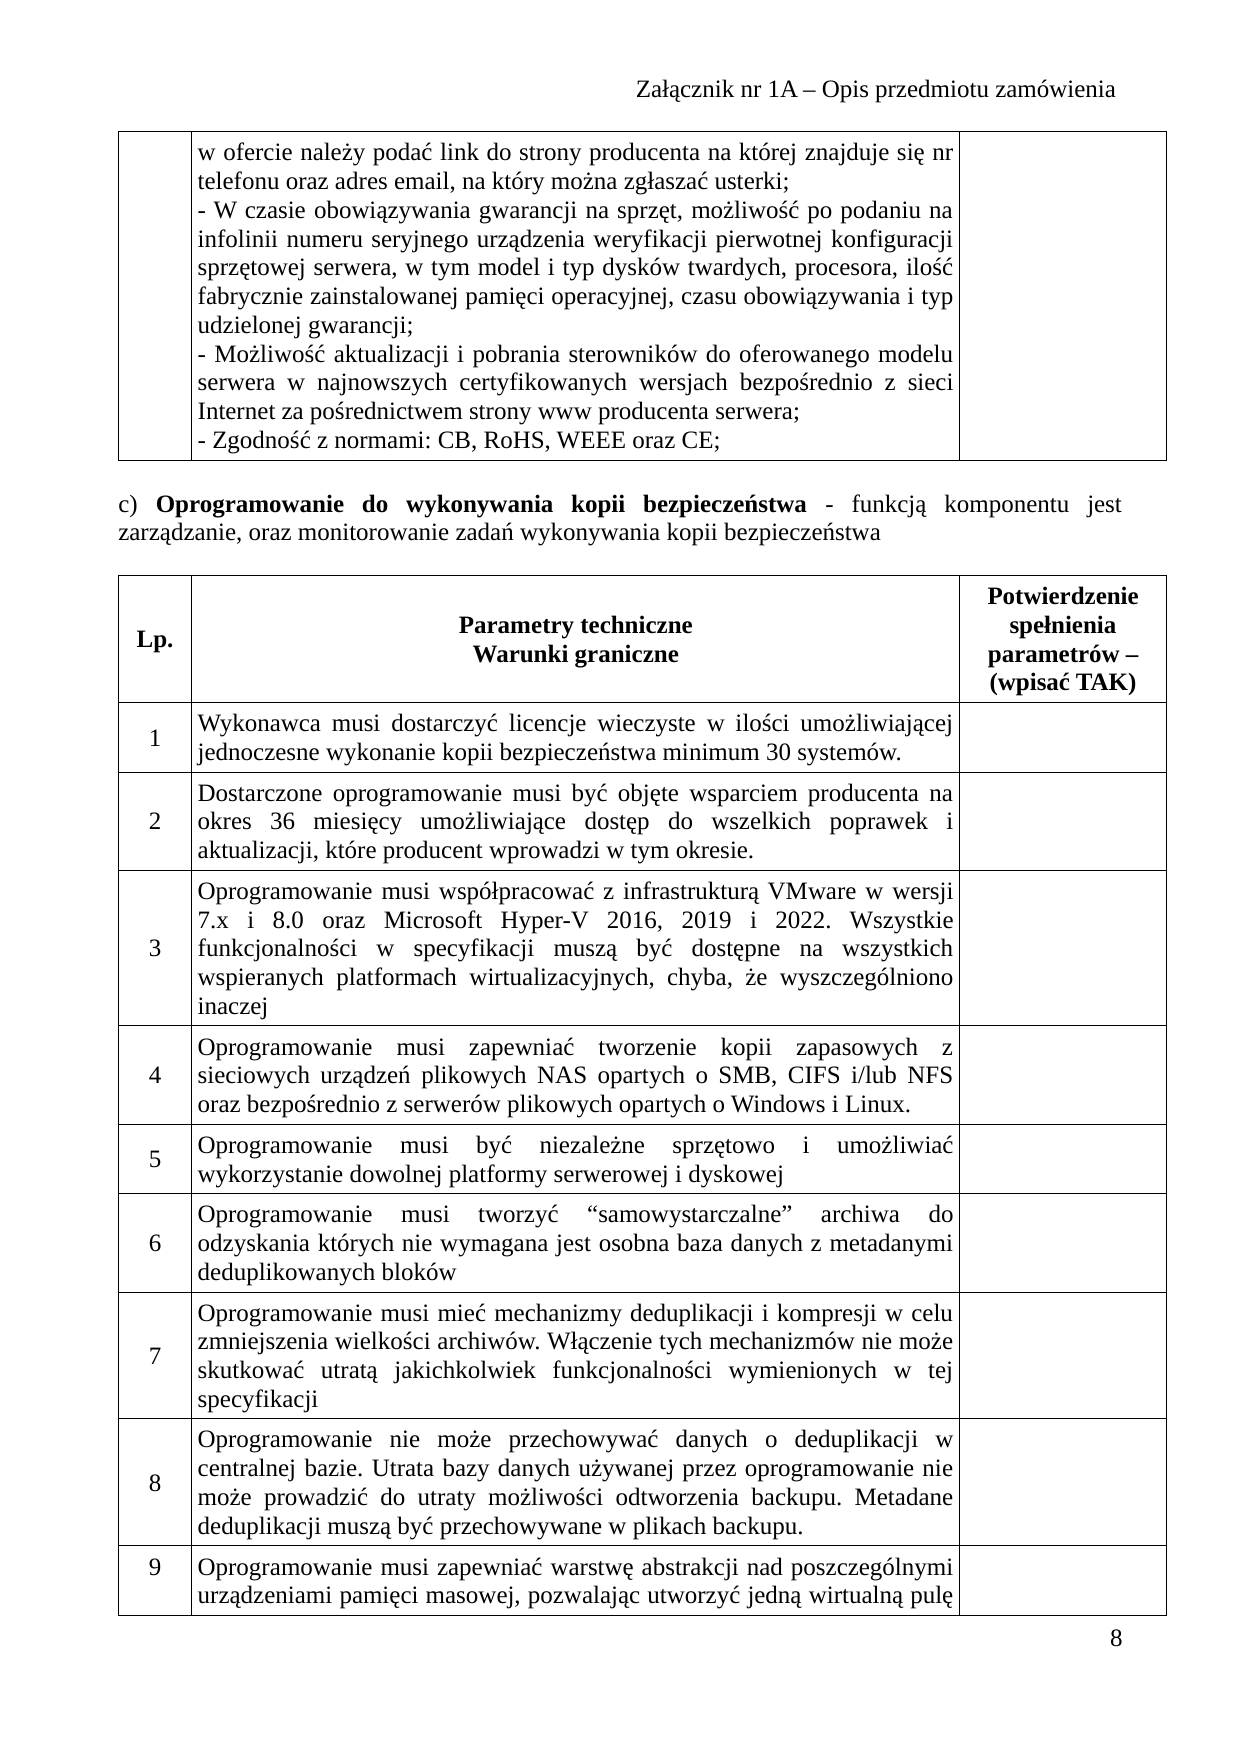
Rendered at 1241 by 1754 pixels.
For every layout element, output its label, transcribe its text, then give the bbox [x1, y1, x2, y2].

table_cell Oprogramowanie musi współpracować z infrastrukturą VMware w wersji 7.x i 8.0 oraz Microsoft Hyper-V 2016, 2019 i 2022. Wszystkie funkcjonalności w specyfikacji muszą być dostępne na wszystkich wspieranych platformach wirtualizacyjnych, chyba, że wyszczególniono inaczej [192, 871, 959, 1025]
table_cell Dostarczone oprogramowanie musi być objęte wsparciem producenta na okres 36 miesięcy umożliwiające dostęp do wszelkich poprawek i aktualizacji, które producent wprowadzi w tym okresie. [192, 773, 959, 870]
table_cell 4 [119, 1026, 191, 1124]
table_cell 7 [119, 1293, 191, 1418]
table_cell [960, 773, 1166, 870]
table_cell [960, 1194, 1166, 1291]
table_cell 2 [119, 773, 191, 870]
table_cell [960, 1293, 1166, 1418]
table_cell Wykonawca musi dostarczyć licencje wieczyste w ilości umożliwiającej jednoczesne wykonanie kopii bezpieczeństwa minimum 30 systemów. [192, 703, 959, 771]
table_cell Oprogramowanie musi zapewniać warstwę abstrakcji nad poszczególnymi urządzeniami pamięci masowej, pozwalając utworzyć jedną wirtualną pulę [192, 1546, 959, 1615]
table_cell Oprogramowanie musi tworzyć “samowystarczalne” archiwa do odzyskania których nie wymagana jest osobna baza danych z metadanymi deduplikowanych bloków [192, 1194, 959, 1291]
table_cell [960, 1125, 1166, 1193]
table_cell w ofercie należy podać link do strony producenta na której znajduje się nr telefonu oraz adres email, na który można zgłaszać usterki; - W czasie obowiązywania gwarancji na sprzęt, możliwość po podaniu na infolinii numeru seryjnego urządzenia weryfikacji pierwotnej konfiguracji sprzętowej serwera, w tym model i typ dysków twardych, procesora, ilość fabrycznie zainstalowanej pamięci operacyjnej, czasu obowiązywania i typ udzielonej gwarancji; - Możliwość aktualizacji i pobrania sterowników do oferowanego modelu serwera w najnowszych certyfikowanych wersjach bezpośrednio z sieci Internet za pośrednictwem strony www producenta serwera; - Zgodność z normami: CB, RoHS, WEEE oraz CE; [192, 132, 959, 459]
table_cell [960, 1546, 1166, 1615]
table_cell [960, 1419, 1166, 1545]
table_cell 6 [119, 1194, 191, 1291]
table_header Potwierdzenie spełnienia parametrów – (wpisać TAK) [960, 576, 1166, 702]
table_cell [960, 703, 1166, 771]
table_cell [960, 132, 1166, 459]
text c) Oprogramowanie do wykonywania kopii bezpieczeństwa - funkcją komponentu jest zarządzanie, oraz monitorowanie zadań wykonywania kopii bezpieczeństwa [118, 489, 1122, 546]
table_cell Oprogramowanie musi mieć mechanizmy deduplikacji i kompresji w celu zmniejszenia wielkości archiwów. Włączenie tych mechanizmów nie może skutkować utratą jakichkolwiek funkcjonalności wymienionych w tej specyfikacji [192, 1293, 959, 1418]
table_cell [960, 871, 1166, 1025]
table_cell Oprogramowanie musi być niezależne sprzętowo i umożliwiać wykorzystanie dowolnej platformy serwerowej i dyskowej [192, 1125, 959, 1193]
table_cell [119, 132, 191, 459]
table_cell 9 [119, 1546, 191, 1615]
table_cell 8 [119, 1419, 191, 1545]
table_header Parametry techniczne Warunki graniczne [192, 576, 959, 702]
table_cell Oprogramowanie musi zapewniać tworzenie kopii zapasowych z sieciowych urządzeń plikowych NAS opartych o SMB, CIFS i/lub NFS oraz bezpośrednio z serwerów plikowych opartych o Windows i Linux. [192, 1026, 959, 1124]
table_cell 5 [119, 1125, 191, 1193]
table_cell 3 [119, 871, 191, 1025]
table_cell 1 [119, 703, 191, 771]
table_header Lp. [119, 576, 191, 702]
table_cell [960, 1026, 1166, 1124]
table_cell Oprogramowanie nie może przechowywać danych o deduplikacji w centralnej bazie. Utrata bazy danych używanej przez oprogramowanie nie może prowadzić do utraty możliwości odtworzenia backupu. Metadane deduplikacji muszą być przechowywane w plikach backupu. [192, 1419, 959, 1545]
